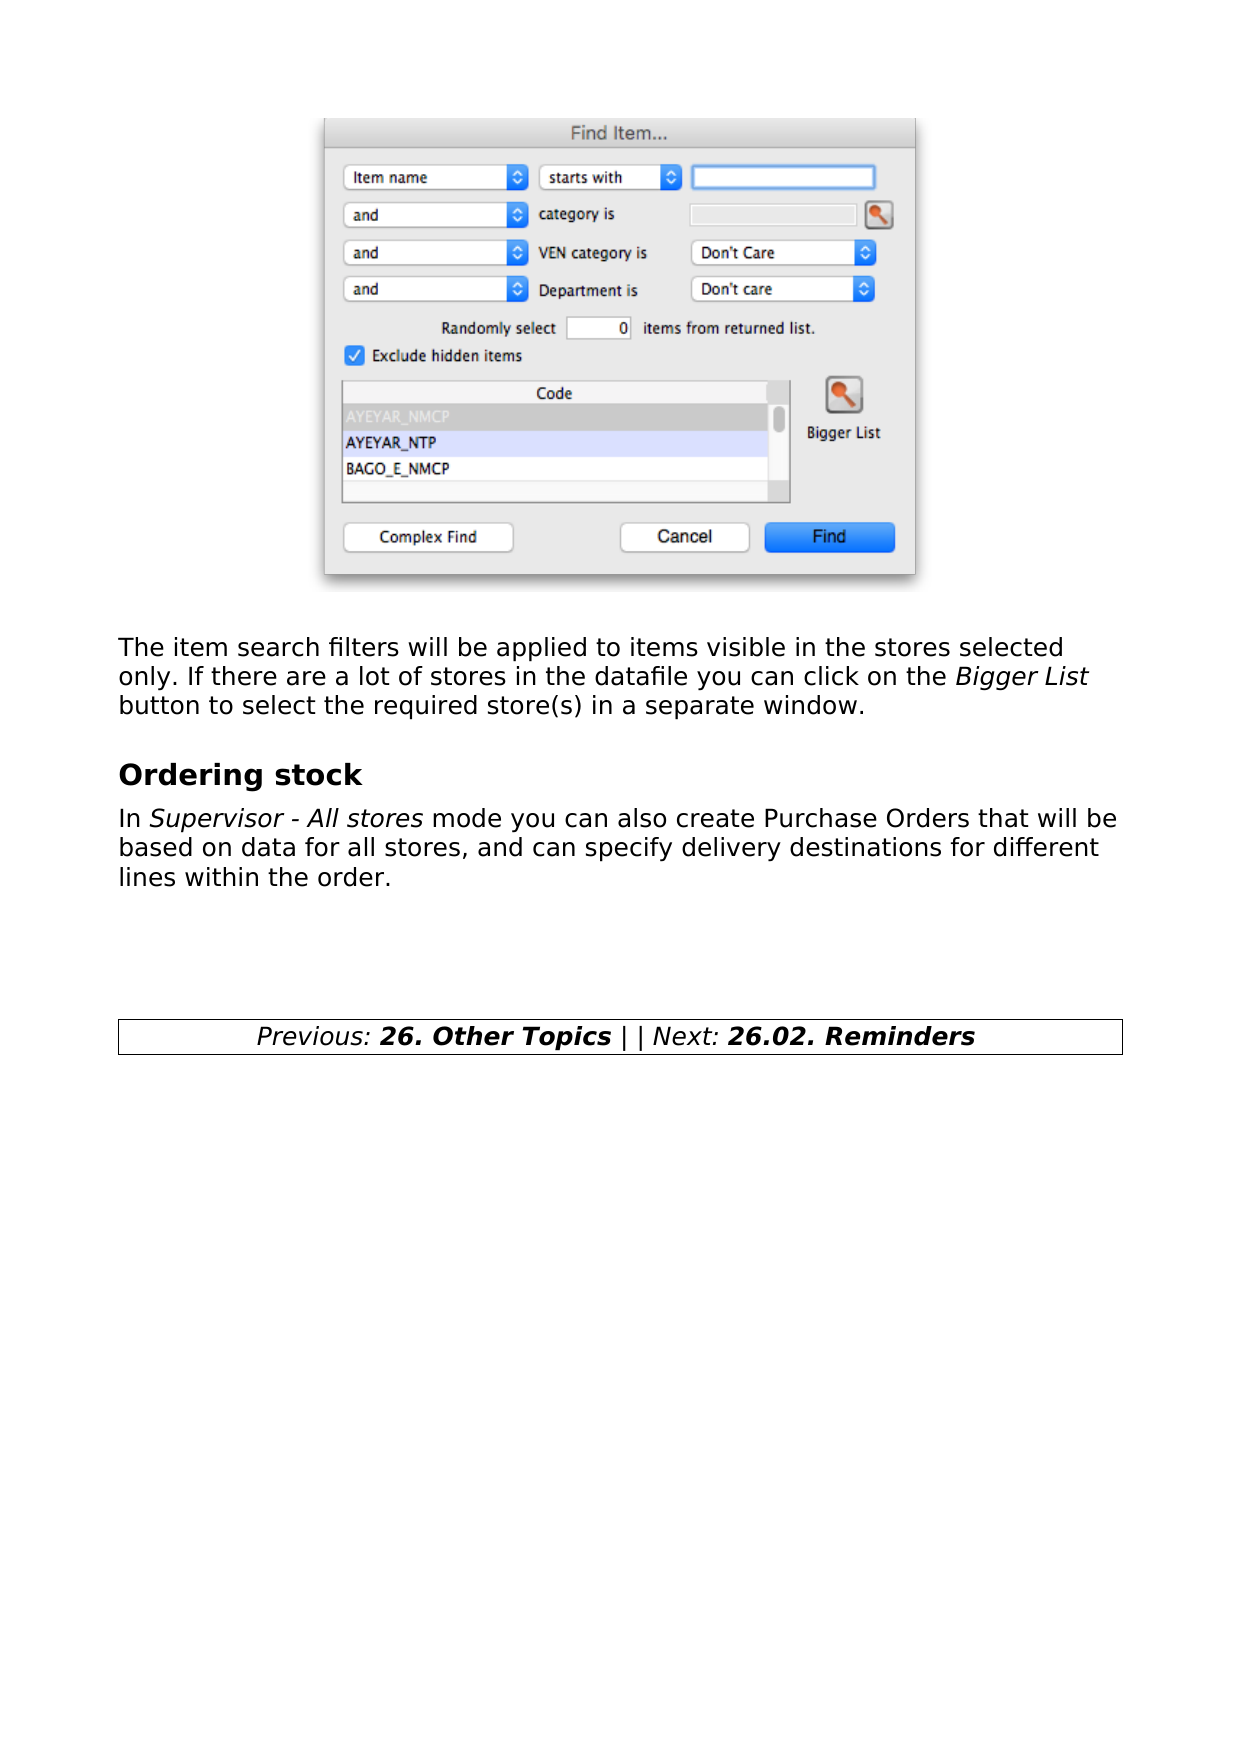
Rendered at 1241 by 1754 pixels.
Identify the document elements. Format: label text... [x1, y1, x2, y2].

table_header Previous: 26. Other Topics | | Next: 26.02. Reminders [119, 1020, 1122, 1054]
picture [307, 118, 933, 592]
text In Supervisor - All stores mode you can also create Purchase Orders that will be based on data for all stores, and can specify delivery destinations for different lines within the order. [118, 804, 1122, 892]
text The item search filters will be applied to items visible in the stores selected only. If there are a lot of stores in the datafile you can click on the Bigger List button to select the required store(s) in a separate window. [118, 633, 1122, 720]
subtitle Ordering stock [118, 758, 1122, 792]
